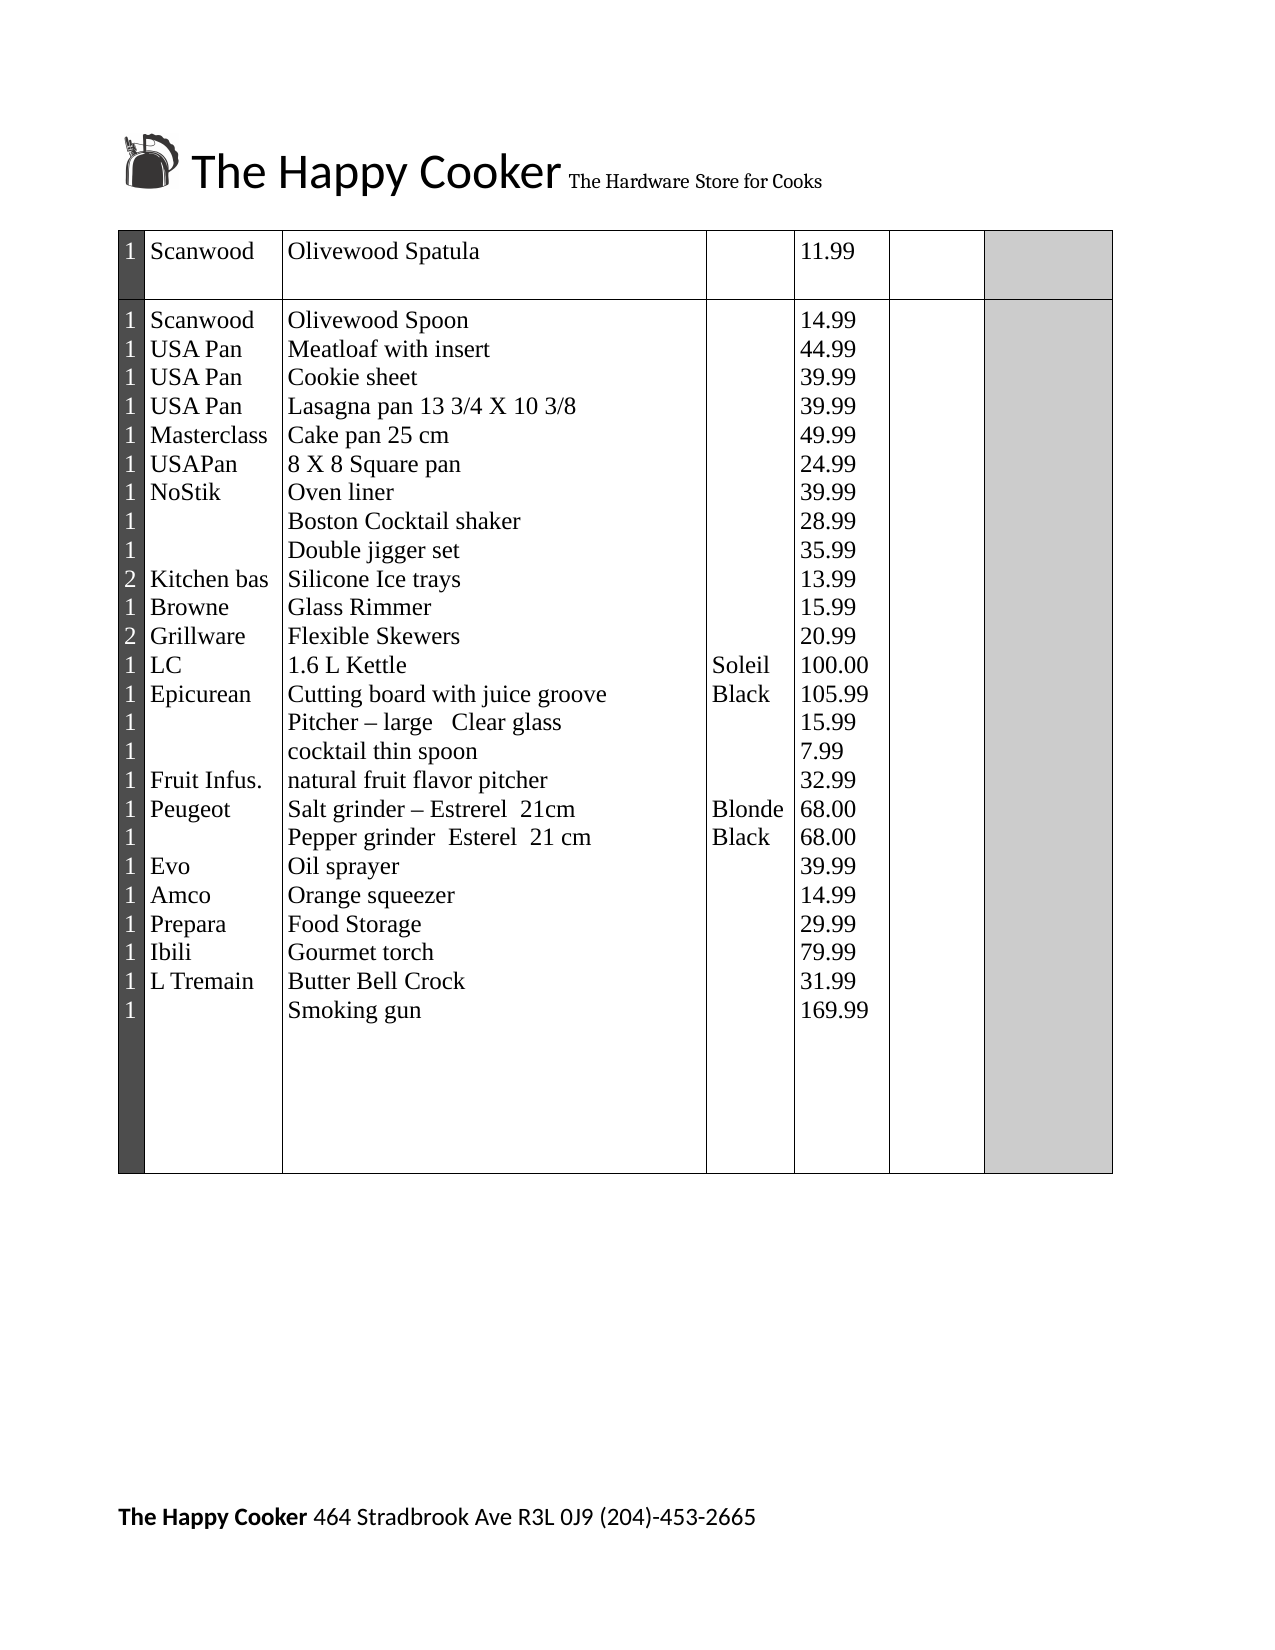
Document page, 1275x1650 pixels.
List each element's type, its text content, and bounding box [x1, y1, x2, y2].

table_cell [890, 300, 984, 1173]
table_cell 1 [119, 231, 144, 299]
table_cell 14.99 44.99 39.99 39.99 49.99 24.99 39.99 28.99 35.99 13.99 15.99 20.99 100.00 105.99 15.99 7.99 32.99 68.00 68.00 39.99 14.99 29.99 79.99 31.99 169.99 [795, 300, 889, 1173]
table_cell [890, 231, 984, 299]
table_cell Scanwood USA Pan USA Pan USA Pan Masterclass USAPan NoStik Kitchen bas Browne Grillware LC Epicurean Fruit Infus. Peugeot Evo Amco Prepara Ibili L Tremain [145, 300, 282, 1173]
table_cell 1 1 1 1 1 1 1 1 1 2 1 2 1 1 1 1 1 1 1 1 1 1 1 1 1 [119, 300, 144, 1173]
table_cell [985, 231, 1112, 299]
table_cell [985, 300, 1112, 1173]
table_cell Olivewood Spoon Meatloaf with insert Cookie sheet Lasagna pan 13 3/4 X 10 3/8 Cake pan 25 cm 8 X 8 Square pan Oven liner Boston Cocktail shaker Double jigger set Silicone Ice trays Glass Rimmer Flexible Skewers 1.6 L Kettle Cutting board with juice groove Pitcher – large Clear glass cocktail thin spoon natural fruit flavor pitcher Salt grinder – Estrerel 21cm Pepper grinder Esterel 21 cm Oil sprayer Orange squeezer Food Storage Gourmet torch Butter Bell Crock Smoking gun [283, 300, 706, 1173]
table_cell 11.99 [795, 231, 889, 299]
table_cell Scanwood [145, 231, 282, 299]
table_cell [707, 231, 794, 299]
picture [124, 133, 179, 189]
table_cell Soleil Black Blonde Black [707, 300, 794, 1173]
table_cell Olivewood Spatula [283, 231, 706, 299]
